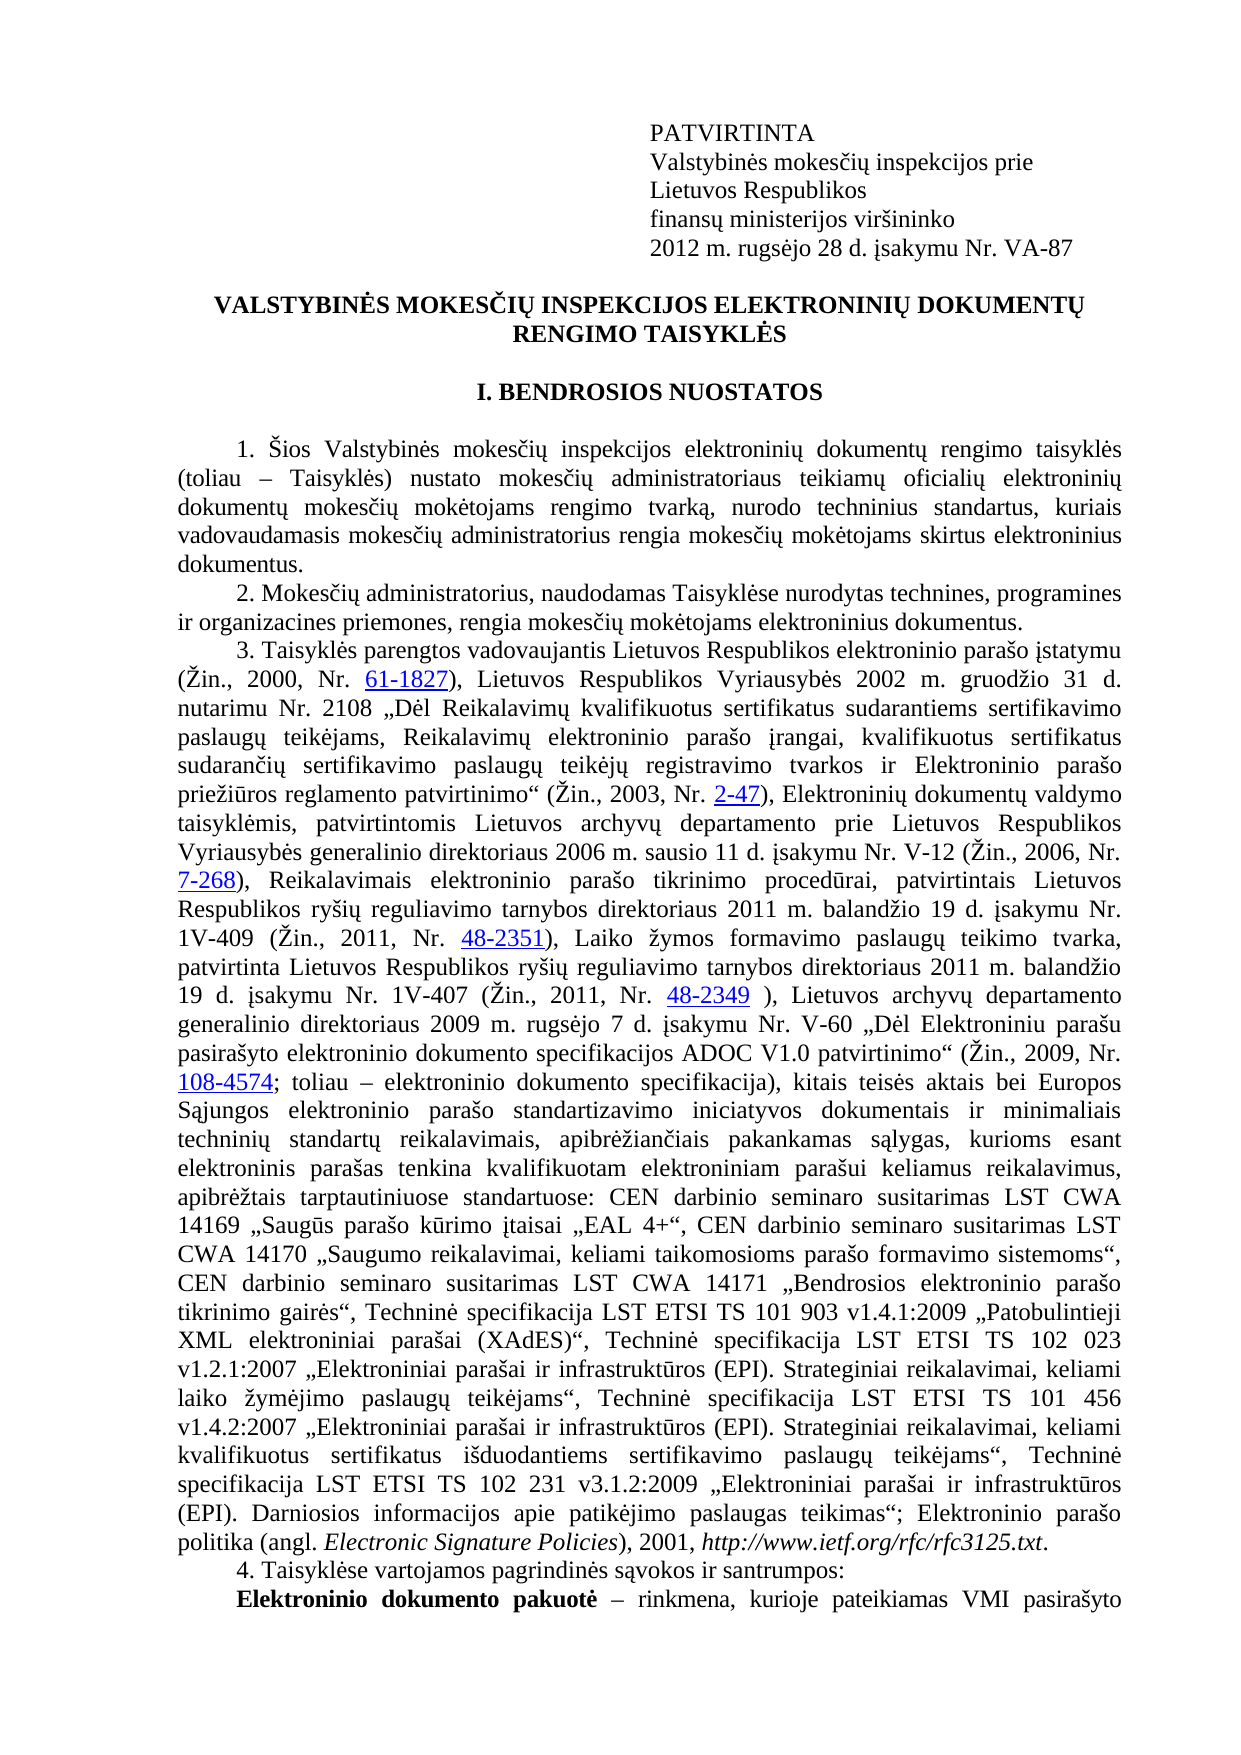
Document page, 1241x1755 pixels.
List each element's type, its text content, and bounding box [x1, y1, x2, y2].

text PATVIRTINTA [649, 118, 1122, 147]
text I. Bendrosios nuostatos [177, 377, 1122, 406]
text 4. Taisyklėse vartojamos pagrindinės sąvokos ir santrumpos: [177, 1556, 1122, 1584]
text 2012 m. rugsėjo 28 d. įsakymu Nr. VA-87 [649, 233, 1122, 262]
text Valstybinės mokesčių inspekcijos prie [649, 147, 1122, 176]
text 3. Taisyklės parengtos vadovaujantis Lietuvos Respublikos elektroninio parašo įstatymu (Žin., 2000, Nr. 61-1827), Lietuvos Respublikos Vyriausybės 2002 m. gruodžio 31 d. nutarimu Nr. 2108 „Dėl reikalavimų kvalifikuotus sertifikatus sudarantiems sertifikavimo paslaugų teikėjams, reikalavimų elektroninio parašo įrangai, kvalifikuotus sertifikatus sudarančių sertifikavimo paslaugų teikėjų registravimo tvarkos ir elektroninio parašo priežiūros reglamento patvirtinimo“ (Žin., 2003, Nr. 2-47), Elektroninių dokumentų valdymo taisyklėmis, patvirtintomis Lietuvos archyvų departamento prie Lietuvos Respublikos Vyriausybės generalinio direktoriaus 2006 m. sausio 11 d. įsakymu Nr. V-12 (Žin., 2006, Nr. 7-268), Reikalavimais elektroninio parašo tikrinimo procedūrai, patvirtintais Lietuvos Respublikos ryšių reguliavimo tarnybos direktoriaus 2011 m. balandžio 19 d. įsakymu Nr. 1V-409 (Žin., 2011, Nr. 48-2351), Laiko žymos formavimo paslaugų teikimo tvarka, patvirtinta Lietuvos Respublikos ryšių reguliavimo tarnybos direktoriaus 2011 m. balandžio 19 d. įsakymu Nr. 1V-407 (Žin., 2011, Nr. 48-2349 ), Lietuvos archyvų departamento generalinio direktoriaus 2009 m. rugsėjo 7 d. įsakymu Nr. V-60 „Dėl Elektroniniu parašu pasirašyto elektroninio dokumento specifikacijos ADOC V1.0 patvirtinimo“ (Žin., 2009, Nr. 108-4574; toliau – elektroninio dokumento specifikacija), kitais teisės aktais bei Europos Sąjungos elektroninio parašo standartizavimo iniciatyvos dokumentais ir minimaliais techninių standartų reikalavimais, apibrėžiančiais pakankamas sąlygas, kurioms esant elektroninis parašas tenkina kvalifikuotam elektroniniam parašui keliamus reikalavimus, apibrėžtais tarptautiniuose standartuose: CEN darbinio seminaro susitarimas LST CWA 14169 „Saugūs parašo kūrimo įtaisai „EAL 4+“, CEN darbinio seminaro susitarimas LST CWA 14170 „Saugumo reikalavimai, keliami taikomosioms parašo formavimo sistemoms“, CEN darbinio seminaro susitarimas LST CWA 14171 „Bendrosios elektroninio parašo tikrinimo gairės“, Techninė specifikacija LST ETSI TS 101 903 v1.4.1:2009 „Patobulintieji XML elektroniniai parašai (XAdES)“, Techninė specifikacija LST ETSI TS 102 023 v1.2.1:2007 „Elektroniniai parašai ir infrastruktūros (EPI). Strateginiai reikalavimai, keliami laiko žymėjimo paslaugų teikėjams“, Techninė specifikacija LST ETSI TS 101 456 v1.4.2:2007 „Elektroniniai parašai ir infrastruktūros (EPI). Strateginiai reikalavimai, keliami kvalifikuotus sertifikatus išduodantiems sertifikavimo paslaugų teikėjams“, Techninė specifikacija LST ETSI TS 102 231 v3.1.2:2009 „Elektroniniai parašai ir infrastruktūros (EPI). Darniosios informacijos apie patikėjimo paslaugas teikimas“; Elektroninio parašo politika (angl. Electronic Signature Policies), 2001, http://www.ietf.org/rfc/rfc3125.txt. [177, 636, 1122, 1556]
text Lietuvos Respublikos [649, 176, 1122, 204]
text 1. Šios Valstybinės mokesčių inspekcijos elektroninių dokumentų rengimo taisyklės (toliau – Taisyklės) nustato mokesčių administratoriaus teikiamų oficialių elektroninių dokumentų mokesčių mokėtojams rengimo tvarką, nurodo techninius standartus, kuriais vadovaudamasis mokesčių administratorius rengia mokesčių mokėtojams skirtus elektroninius dokumentus. [177, 434, 1122, 578]
text VALSTYBINĖS MOKESČIŲ INSPEKCIJOS ELEKTRONINIŲ DOKUMENTŲ rengimo TAISYKLĖS [177, 291, 1122, 348]
text 2. Mokesčių administratorius, naudodamas Taisyklėse nurodytas technines, programines ir organizacines priemones, rengia mokesčių mokėtojams elektroninius dokumentus. [177, 578, 1122, 636]
text Elektroninio dokumento pakuotė – rinkmena, kurioje pateikiamas VMI pasirašyto [177, 1584, 1122, 1613]
text finansų ministerijos viršininko [649, 204, 1122, 233]
